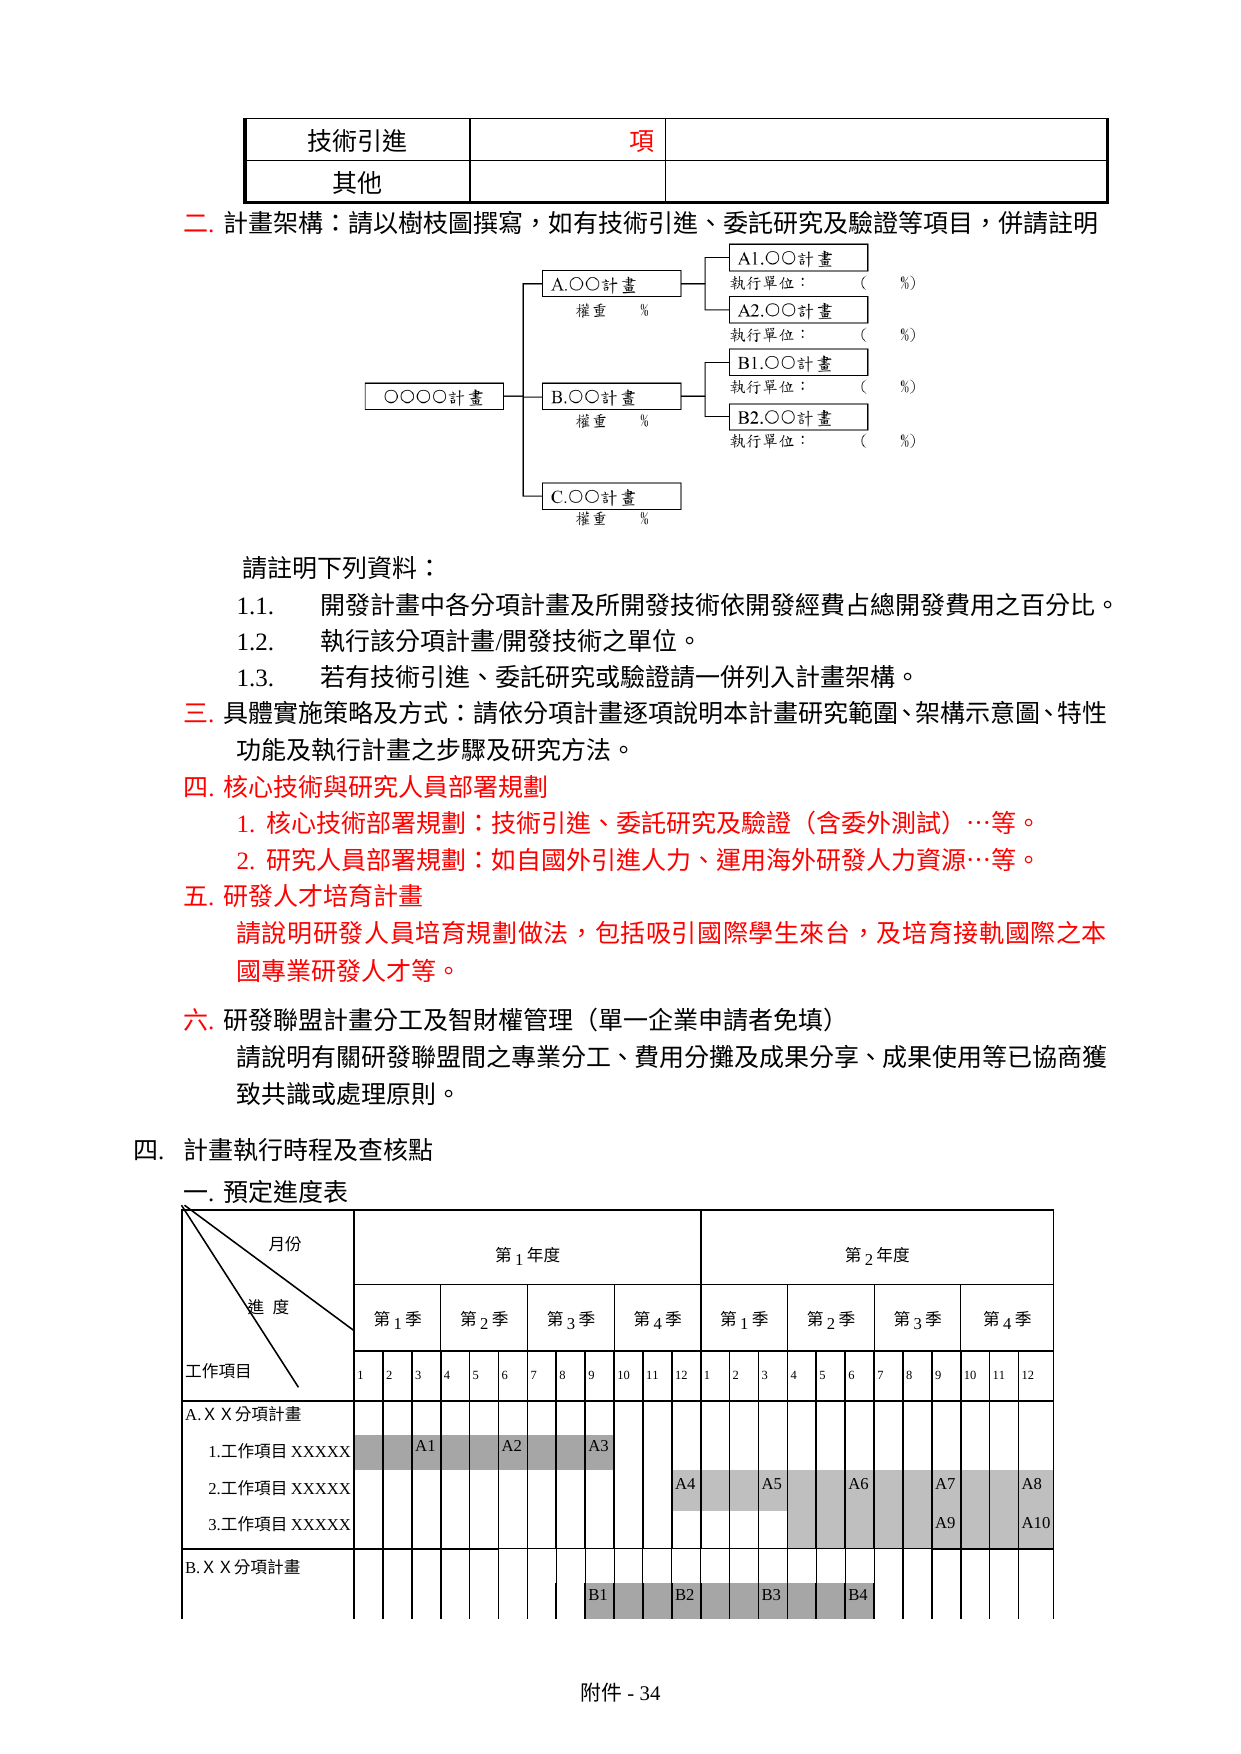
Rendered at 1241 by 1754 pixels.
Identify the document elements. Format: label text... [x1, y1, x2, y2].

table_header 月份 進 度 工作項目 [183, 1211, 353, 1400]
table_cell [904, 1549, 931, 1583]
table_cell [904, 1470, 931, 1511]
table_cell A6 [846, 1470, 873, 1511]
table_cell [702, 1402, 729, 1435]
table_cell [730, 1402, 758, 1435]
table_cell [933, 1550, 960, 1583]
table_cell [528, 1549, 556, 1583]
list 計畫執行時程及查核點 [133, 1130, 1107, 1166]
table_cell [442, 1470, 469, 1511]
table_cell 2 [730, 1352, 758, 1400]
table_cell 8 [904, 1352, 931, 1400]
table_cell B1 [586, 1583, 613, 1619]
table_cell 第3季 [875, 1285, 960, 1350]
table_cell [673, 1435, 700, 1470]
table_cell 技術引進 [247, 119, 469, 159]
table_cell [384, 1470, 411, 1511]
table_cell [470, 1511, 498, 1548]
table_cell [990, 1470, 1018, 1511]
table_cell [615, 1435, 642, 1470]
table_cell 5 [470, 1352, 498, 1400]
table_cell [586, 1470, 613, 1511]
table_cell [788, 1511, 815, 1548]
table_cell [1019, 1435, 1053, 1470]
table_cell A10 [1019, 1511, 1053, 1548]
table_cell 10 [615, 1352, 642, 1400]
table_cell [499, 1402, 527, 1435]
table_cell [615, 1470, 642, 1511]
table_cell [933, 1402, 960, 1435]
table_cell [673, 1402, 700, 1435]
table_cell [990, 1435, 1018, 1470]
list 核心技術與研究人員部署規劃 [183, 766, 1107, 804]
table_cell [702, 1470, 729, 1511]
table_cell [817, 1470, 844, 1511]
table_cell [528, 1511, 555, 1548]
table_cell [586, 1549, 614, 1583]
table_cell [355, 1470, 382, 1511]
table_cell [759, 1402, 787, 1435]
table_cell [846, 1402, 873, 1435]
table_cell A2 [499, 1435, 527, 1470]
table_cell [672, 1549, 700, 1583]
table_cell [846, 1511, 873, 1548]
table_cell [528, 1402, 555, 1435]
table_cell [355, 1583, 382, 1619]
table_cell 9 [586, 1352, 613, 1400]
table_cell [990, 1550, 1018, 1583]
table_cell [817, 1511, 844, 1548]
table_cell [730, 1583, 758, 1619]
table_cell 7 [875, 1352, 902, 1400]
table_cell [846, 1435, 873, 1470]
table_cell 3 [759, 1352, 787, 1400]
table_cell 第4季 [961, 1285, 1053, 1350]
table_cell [644, 1402, 671, 1435]
table_cell [499, 1511, 527, 1548]
table_cell 1 [702, 1352, 729, 1400]
table_cell [702, 1583, 729, 1619]
table_cell [875, 1470, 902, 1511]
table_cell [990, 1402, 1018, 1435]
table_cell [499, 1549, 527, 1583]
table_cell [788, 1402, 815, 1435]
table_cell [384, 1402, 411, 1435]
table_cell [730, 1549, 758, 1583]
table_cell [442, 1435, 469, 1470]
table_cell [557, 1549, 585, 1583]
table_cell [990, 1583, 1018, 1619]
table_cell [644, 1583, 671, 1619]
table_cell 2 [384, 1352, 411, 1400]
table_cell 5 [817, 1352, 844, 1400]
table_cell [557, 1435, 584, 1470]
table_cell B4 [846, 1583, 873, 1619]
table_cell [384, 1550, 411, 1583]
text 請註明下列資料： [242, 549, 1107, 585]
table_cell [990, 1511, 1018, 1548]
list 研發人才培育計畫 [183, 876, 1107, 913]
table_cell 3 [413, 1352, 440, 1400]
table_cell [499, 1470, 527, 1511]
table_cell [933, 1435, 960, 1470]
table_cell [384, 1583, 411, 1619]
table_cell [904, 1402, 931, 1435]
table_cell [817, 1435, 844, 1470]
table_header 第2年度 [702, 1211, 1053, 1284]
table_cell [1019, 1402, 1053, 1435]
list 具體實施策略及方式：請依分項計畫逐項說明本計畫研究範圍、架構示意圖、特性、功能及執行計畫之步驟及研究方法。 [183, 694, 1107, 766]
table_cell [644, 1435, 671, 1470]
text 請說明研發人員培育規劃做法，包括吸引國際學生來台，及培育接軌國際之本國專業研發人才等。 [236, 913, 1107, 988]
table_cell [557, 1511, 584, 1548]
table_cell 第2季 [441, 1285, 527, 1350]
table_cell A4 [673, 1470, 700, 1511]
table_cell [875, 1511, 902, 1548]
table_cell [962, 1511, 989, 1548]
table_cell [933, 1583, 960, 1619]
table_cell [557, 1402, 584, 1435]
table_cell [666, 161, 1106, 201]
table_cell [615, 1583, 642, 1619]
table_cell 第2季 [788, 1285, 874, 1350]
table_cell A3 [586, 1435, 613, 1470]
table_cell [962, 1435, 989, 1470]
list 執行該分項計畫/開發技術之單位。 [236, 621, 1107, 658]
table_cell [528, 1470, 555, 1511]
table_cell 第1季 [702, 1285, 787, 1350]
table_cell [904, 1435, 931, 1470]
picture [364, 240, 926, 537]
table_cell A8 [1019, 1470, 1053, 1511]
table_cell [442, 1583, 469, 1619]
table_cell B2 [673, 1583, 700, 1619]
table_cell [586, 1511, 613, 1548]
table_cell 10 [962, 1352, 989, 1400]
table_cell [557, 1583, 584, 1619]
table_cell [442, 1511, 469, 1548]
table_cell [644, 1470, 671, 1511]
table_header 第1年度 [355, 1211, 700, 1284]
table_cell 7 [528, 1352, 555, 1400]
table_cell [701, 1549, 729, 1583]
list 開發計畫中各分項計畫及所開發技術依開發經費占總開發費用之百分比。 [236, 585, 1107, 621]
table_cell [730, 1511, 758, 1548]
table_cell 11 [644, 1352, 671, 1400]
text 請說明有關研發聯盟間之專業分工、費用分攤及成果分享、成果使用等已協商獲致共識或處理原則。 [236, 1036, 1107, 1111]
table_cell [470, 1402, 498, 1435]
table_cell [875, 1435, 902, 1470]
table_cell [384, 1435, 411, 1470]
table_cell 4 [788, 1352, 815, 1400]
table_cell [759, 1511, 787, 1548]
table_cell [413, 1583, 440, 1619]
table_cell [875, 1402, 902, 1435]
table_cell [788, 1583, 815, 1619]
table_cell 第3季 [528, 1285, 614, 1350]
table_cell A1 [413, 1435, 440, 1470]
table_cell [788, 1435, 815, 1470]
table_cell [962, 1470, 989, 1511]
table_cell B.ＸＸ分項計畫 1.工作項目XXXXX 2.工作項目XXXXX [183, 1550, 353, 1619]
table_cell A7 [933, 1470, 960, 1511]
table_cell 6 [499, 1352, 527, 1400]
table_cell [355, 1435, 382, 1470]
table_cell 項 [471, 119, 665, 159]
table_cell [817, 1549, 845, 1583]
table_cell 1 [355, 1352, 382, 1400]
table_cell B3 [759, 1583, 787, 1619]
table_cell [470, 1550, 498, 1583]
table_cell 其他 [247, 161, 469, 201]
table_cell [643, 1549, 671, 1583]
table_cell [1019, 1583, 1053, 1619]
table_cell [413, 1470, 440, 1511]
table_cell [702, 1435, 729, 1470]
table_cell [615, 1402, 642, 1435]
table_cell [846, 1549, 874, 1583]
table_cell [673, 1511, 700, 1548]
table_cell [962, 1583, 989, 1619]
list 計畫架構：請以樹枝圖撰寫，如有技術引進、委託研究及驗證等項目，併請註明 [183, 204, 1107, 240]
table_cell 8 [557, 1352, 584, 1400]
table_cell [470, 1470, 498, 1511]
table_cell [615, 1549, 642, 1583]
table_cell [586, 1402, 613, 1435]
table_cell [413, 1550, 440, 1583]
table_cell [730, 1470, 758, 1511]
table_cell [471, 161, 665, 201]
table_cell A.ＸＸ分項計畫 1.工作項目XXXXX 2.工作項目XXXXX [183, 1402, 353, 1511]
table_cell [788, 1549, 816, 1583]
table_cell 12 [673, 1352, 700, 1400]
table_cell [442, 1402, 469, 1435]
list 研究人員部署規劃：如自國外引進人力、運用海外研發人力資源…等。 [236, 840, 1107, 876]
table_cell [759, 1549, 787, 1583]
table_cell [470, 1435, 498, 1470]
table_cell [644, 1511, 671, 1548]
table_cell [384, 1511, 411, 1548]
table_cell A5 [759, 1470, 787, 1511]
table_cell [355, 1511, 382, 1548]
table_cell 11 [990, 1352, 1018, 1400]
table_cell [702, 1511, 729, 1548]
table_cell [875, 1583, 902, 1619]
table_cell [904, 1583, 931, 1619]
table_cell [442, 1550, 469, 1583]
table_cell 第4季 [615, 1285, 700, 1350]
table_cell 6 [846, 1352, 873, 1400]
table_cell [355, 1402, 382, 1435]
table_cell [962, 1550, 989, 1583]
table_cell [817, 1402, 844, 1435]
table_cell [413, 1511, 440, 1548]
table_cell [615, 1511, 642, 1548]
table_cell [666, 119, 1106, 159]
table_cell [730, 1435, 758, 1470]
table_cell 9 [933, 1352, 960, 1400]
table_cell A9 [933, 1511, 960, 1548]
table_cell [557, 1470, 584, 1511]
table_cell [528, 1583, 555, 1619]
table_cell [962, 1402, 989, 1435]
table_cell [904, 1511, 931, 1548]
table_cell [413, 1402, 440, 1435]
table_cell [528, 1435, 555, 1470]
table_cell [355, 1550, 382, 1583]
list 預定進度表 [183, 1173, 1107, 1209]
table_cell [817, 1583, 844, 1619]
table_cell [1019, 1550, 1053, 1583]
table_cell [470, 1583, 498, 1619]
table_cell 12 [1019, 1352, 1053, 1400]
table_cell [875, 1549, 902, 1583]
table_cell [788, 1470, 815, 1511]
list 核心技術部署規劃：技術引進、委託研究及驗證（含委外測試）…等。 [236, 804, 1107, 840]
table_cell 3.工作項目XXXXX [183, 1511, 353, 1548]
list 研發聯盟計畫分工及智財權管理（單一企業申請者免填） [183, 1000, 1107, 1036]
table_cell [499, 1583, 527, 1619]
table_cell 第1季 [355, 1285, 440, 1350]
table_cell [759, 1435, 787, 1470]
list 若有技術引進、委託研究或驗證請一併列入計畫架構。 [236, 658, 1107, 694]
table_cell 4 [442, 1352, 469, 1400]
